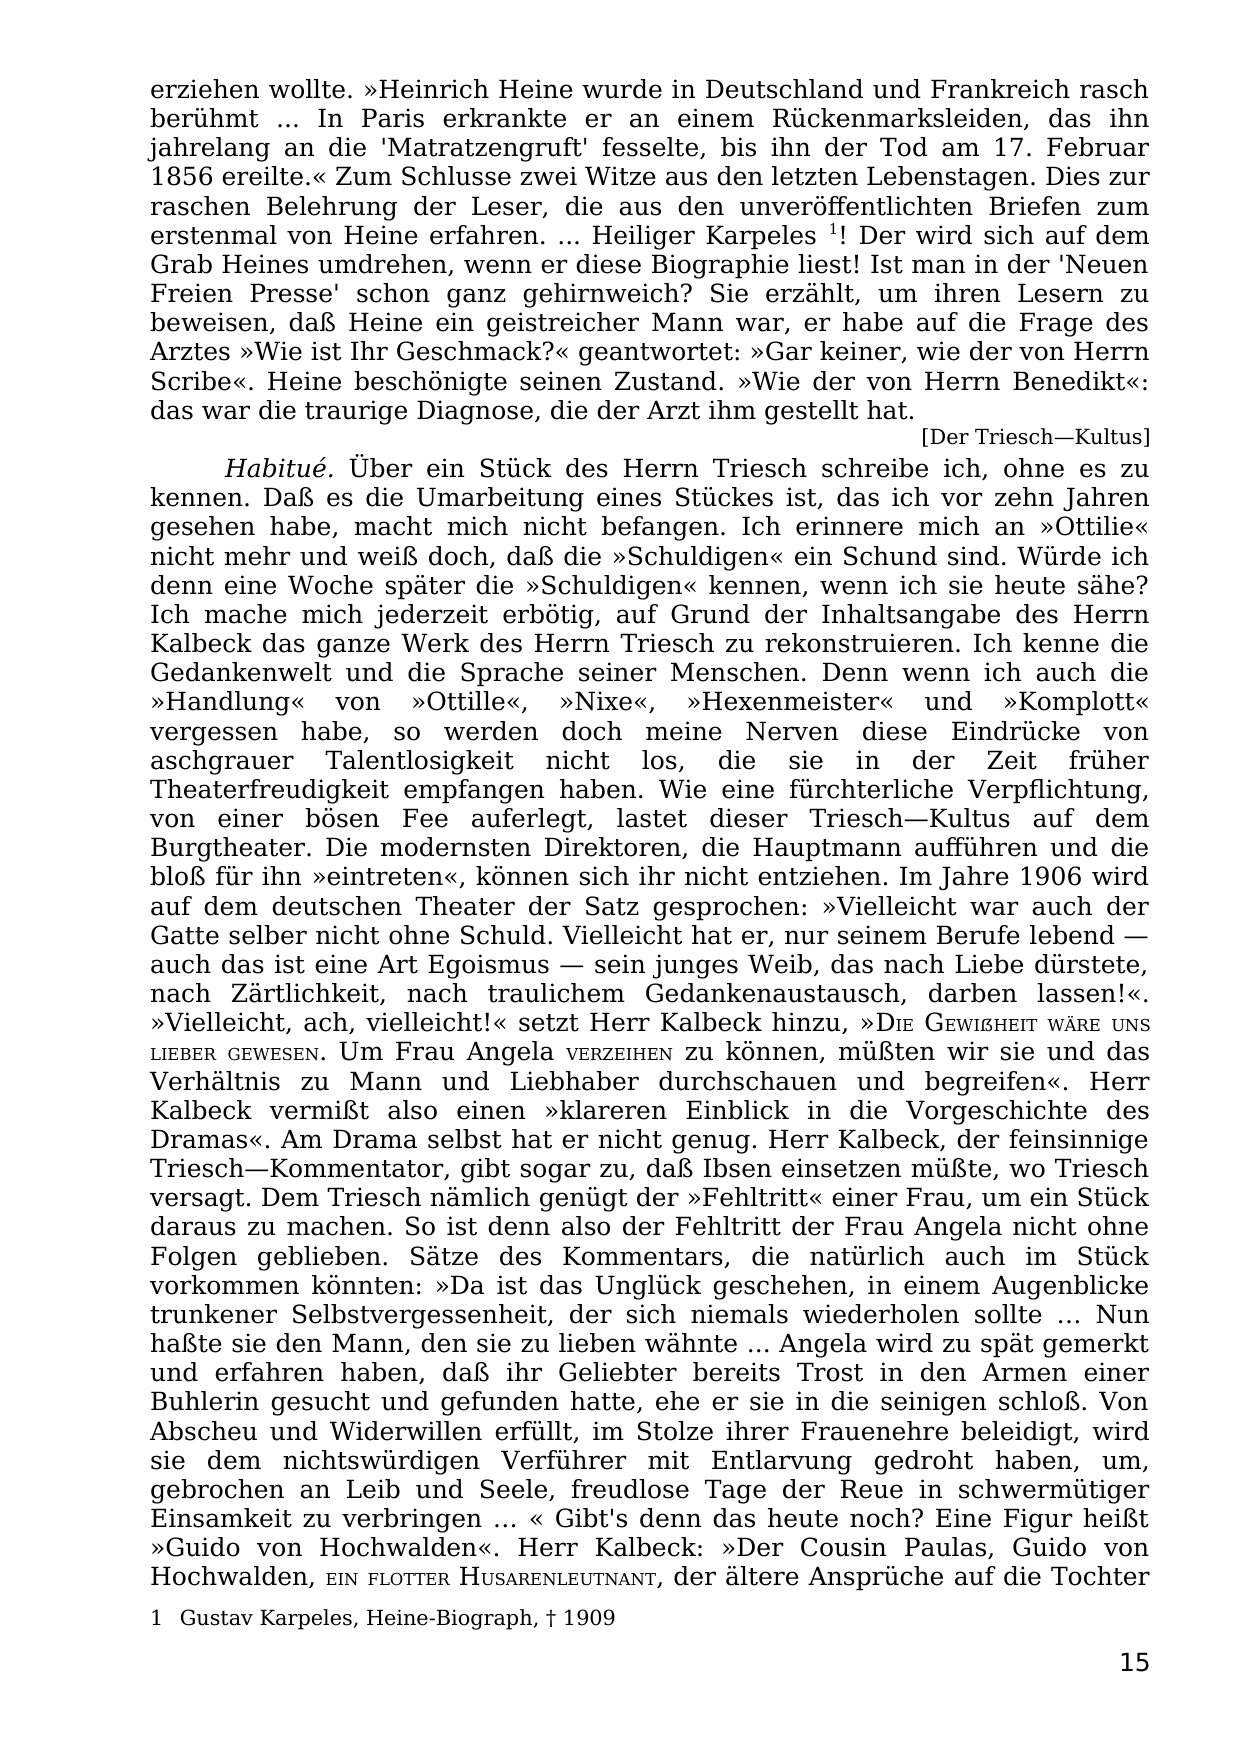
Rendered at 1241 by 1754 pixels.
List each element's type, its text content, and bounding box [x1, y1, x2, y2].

text Gustav Karpeles, Heine-Biograph, † 1909 [150, 1606, 1151, 1631]
text Habitué. Über ein Stück des Herrn Triesch schreibe ich, ohne es zu kennen. Daß es die Umarbeitung eines Stückes ist, das ich vor zehn Jahren gesehen habe, macht mich nicht befangen. Ich erinnere mich an »Ottilie« nicht mehr und weiß doch, daß die »Schuldigen« ein Schund sind. Würde ich denn eine Woche später die »Schuldigen« kennen, wenn ich sie heute sähe? Ich mache mich jederzeit erbötig, auf Grund der Inhaltsangabe des Herrn Kalbeck das ganze Werk des Herrn Triesch zu rekonstruieren. Ich kenne die Gedankenwelt und die Sprache seiner Menschen. Denn wenn ich auch die »Handlung« von »Ottille«, »Nixe«, »Hexenmeister« und »Komplott« vergessen habe, so werden doch meine Nerven diese Eindrücke von aschgrauer Talentlosigkeit nicht los, die sie in der Zeit früher Theaterfreudigkeit empfangen haben. Wie eine fürchterliche Verpflichtung, von einer bösen Fee auferlegt, lastet dieser Triesch—Kultus auf dem Burgtheater. Die modernsten Direktoren, die Hauptmann aufführen und die bloß für ihn »eintreten«, können sich ihr nicht entziehen. Im Jahre 1906 wird auf dem deutschen Theater der Satz gesprochen: »Vielleicht war auch der Gatte selber nicht ohne Schuld. Vielleicht hat er, nur seinem Berufe lebend — auch das ist eine Art Egoismus — sein junges Weib, das nach Liebe dürstete, nach Zärtlichkeit, nach traulichem Gedankenaustausch, darben lassen!«. »Vielleicht, ach, vielleicht!« setzt Herr Kalbeck hinzu, »Die Gewißheit wäre uns lieber gewesen. Um Frau Angela verzeihen zu können, müßten wir sie und das Verhältnis zu Mann und Liebhaber durchschauen und begreifen«. Herr Kalbeck vermißt also einen »klareren Einblick in die Vorgeschichte des Dramas«. Am Drama selbst hat er nicht genug. Herr Kalbeck, der feinsinnige Triesch—Kommentator, gibt sogar zu, daß Ibsen einsetzen müßte, wo Triesch versagt. Dem Triesch nämlich genügt der »Fehltritt« einer Frau, um ein Stück daraus zu machen. So ist denn also der Fehltritt der Frau Angela nicht ohne Folgen geblieben. Sätze des Kommentars, die natürlich auch im Stück vorkommen könnten: »Da ist das Unglück geschehen, in einem Augenblicke trunkener Selbstvergessenheit, der sich niemals wiederholen sollte … Nun haßte sie den Mann, den sie zu lieben wähnte ... Angela wird zu spät gemerkt und erfahren haben, daß ihr Geliebter bereits Trost in den Armen einer Buhlerin gesucht und gefunden hatte, ehe er sie in die seinigen schloß. Von Abscheu und Widerwillen erfüllt, im Stolze ihrer Frauenehre beleidigt, wird sie dem nichtswürdigen Verführer mit Entlarvung gedroht haben, um, gebrochen an Leib und Seele, freudlose Tage der Reue in schwermütiger Einsamkeit zu verbringen … « Gibt's denn das heute noch? Eine Figur heißt »Guido von Hochwalden«. Herr Kalbeck: »Der Cousin Paulas, Guido von Hochwalden, ein flotter Husarenleutnant, der ältere Ansprüche auf die Tochter [150, 449, 1151, 1592]
text erziehen wollte. »Heinrich Heine wurde in Deutschland und Frankreich rasch berühmt ... In Paris erkrankte er an einem Rückenmarksleiden, das ihn jahrelang an die 'Matratzengruft' fesselte, bis ihn der Tod am 17. Februar 1856 ereilte.« Zum Schlusse zwei Witze aus den letzten Lebenstagen. Dies zur raschen Belehrung der Leser, die aus den unveröffentlichten Briefen zum erstenmal von Heine erfahren. ... Heiliger Karpeles ! Der wird sich auf dem Grab Heines umdrehen, wenn er diese Biographie liest! Ist man in der 'Neuen Freien Presse' schon ganz gehirnweich? Sie erzählt, um ihren Lesern zu beweisen, daß Heine ein geistreicher Mann war, er habe auf die Frage des Arztes »Wie ist Ihr Geschmack?« geantwortet: »Gar keiner, wie der von Herrn Scribe«. Heine beschönigte seinen Zustand. »Wie der von Herrn Benedikt«: das war die traurige Diagnose, die der Arzt ihm gestellt hat. [150, 75, 1151, 425]
text [Der Triesch—Kultus] [150, 425, 1151, 449]
